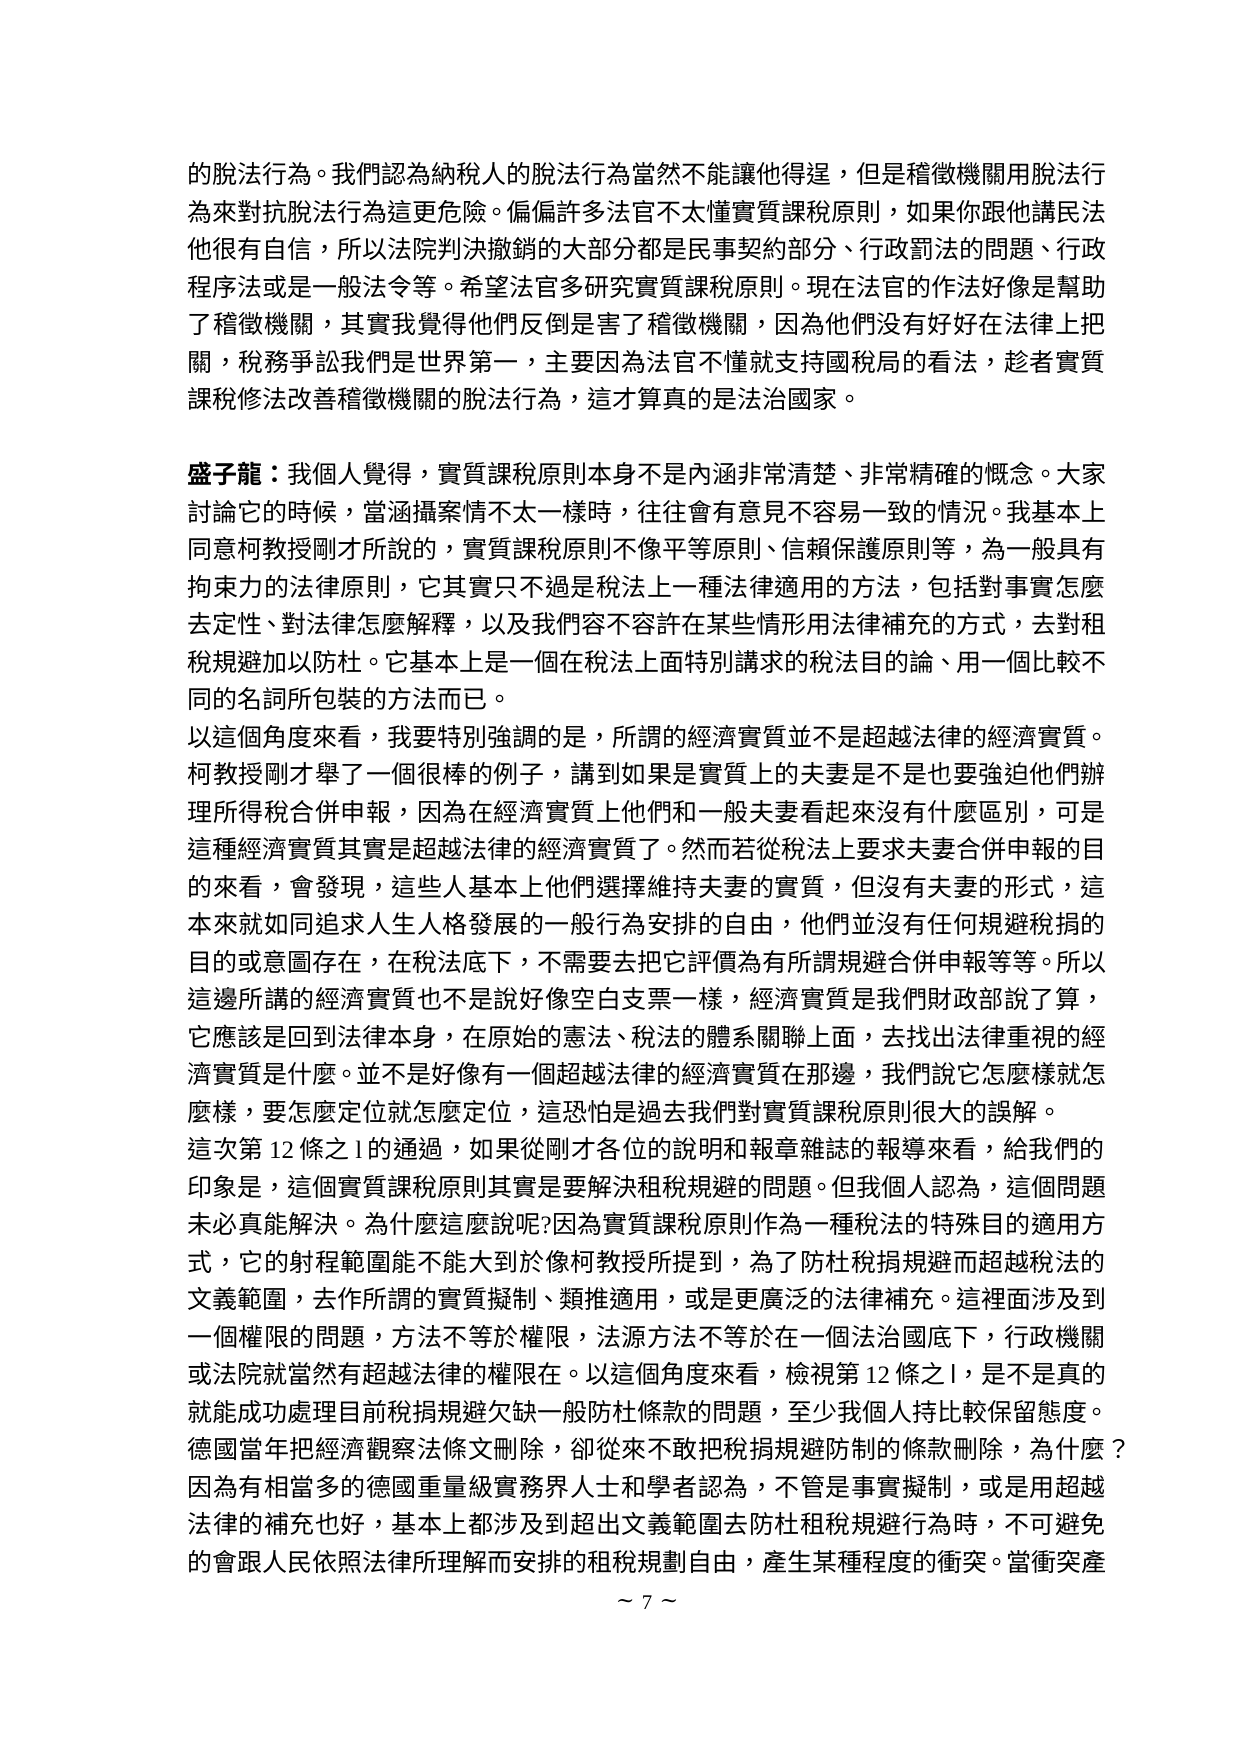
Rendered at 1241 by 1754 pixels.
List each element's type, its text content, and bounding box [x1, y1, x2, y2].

text 盛子龍：我個人覺得，實質課稅原則本身不是內涵非常清楚、非常精確的慨念。大家討論它的時候，當涵攝案情不太一樣時，往往會有意見不容易一致的情況。我基本上同意柯教授剛才所說的，實質課稅原則不像平等原則、信賴保護原則等，為一般具有拘束力的法律原則，它其實只不過是稅法上一種法律適用的方法，包括對事實怎麼去定性、對法律怎麼解釋，以及我們容不容許在某些情形用法律補充的方式，去對租稅規避加以防杜。它基本上是一個在稅法上面特別講求的稅法目的論、用一個比較不同的名詞所包裝的方法而已。 [187, 454, 1106, 717]
text 德國當年把經濟觀察法條文刪除，卻從來不敢把稅捐規避防制的條款刪除，為什麼？因為有相當多的德國重量級實務界人士和學者認為，不管是事實擬制，或是用超越法律的補充也好，基本上都涉及到超出文義範圍去防杜租稅規避行為時，不可避免的會跟人民依照法律所理解而安排的租稅規劃自由，產生某種程度的衝突。當衝突產生的時候，需不需要有一個比較明確的規避防杜條款，還是說只要訴諸一個法律適用的方法容許，就可以擋住這樣的權限。甚至於從量能課稅原則導出這個正當性出來。這些本身就有很多爭議存在。這也是為什麼在德國，不管是不是有部分學者主張它是多餘的，但是這個條文從來沒有在現實的實證法中被刪除，這表示這還是個爭議性的問題。 [187, 1429, 1106, 1579]
text 這次第12條之l的通過，如果從剛才各位的說明和報章雜誌的報導來看，給我們的印象是，這個實質課稅原則其實是要解決租稅規避的問題。但我個人認為，這個問題未必真能解決。為什麼這麼說呢?因為實質課稅原則作為一種稅法的特殊目的適用方式，它的射程範圍能不能大到於像柯教授所提到，為了防杜稅捐規避而超越稅法的文義範圍，去作所謂的實質擬制、類推適用，或是更廣泛的法律補充。這裡面涉及到一個權限的問題，方法不等於權限，法源方法不等於在一個法治國底下，行政機關或法院就當然有超越法律的權限在。以這個角度來看，檢視第12條之l，是不是真的就能成功處理目前稅捐規避欠缺一般防杜條款的問題，至少我個人持比較保留態度。 [187, 1129, 1106, 1429]
text 最後要說是課稅原則實務上最大的問題就是，其他國家沒有單就課稅原則加以處罰。德國不管是實質課稅還是脫法避稅，需要處罰的話都有明文規定。本來稅法避稅的處罰要有法律明文需要有故意過失，稅捐機關也要負擔更高的舉證責任，但是稅捐機關往往運用實質課稅的主張，這是稅捐機關的脫法行為，以脫法行為來對抗納稅人的脫法行為。我們認為納稅人的脫法行為當然不能讓他得逞，但是稽徵機關用脫法行為來對抗脫法行為這更危險。偏偏許多法官不太懂實質課稅原則，如果你跟他講民法他很有自信，所以法院判決撤銷的大部分都是民事契約部分、行政罰法的問題、行政程序法或是一般法令等。希望法官多研究實質課稅原則。現在法官的作法好像是幫助了稽徵機關，其實我覺得他們反倒是害了稽徵機關，因為他們没有好好在法律上把關，稅務爭訟我們是世界第一，主要因為法官不懂就支持國稅局的看法，趁者實質課稅修法改善稽徵機關的脫法行為，這才算真的是法治國家。 [187, 154, 1106, 417]
text 以這個角度來看，我要特別強調的是，所謂的經濟實質並不是超越法律的經濟實質。柯教授剛才舉了一個很棒的例子，講到如果是實質上的夫妻是不是也要強迫他們辦理所得稅合併申報，因為在經濟實質上他們和一般夫妻看起來沒有什麼區別，可是這種經濟實質其實是超越法律的經濟實質了。然而若從稅法上要求夫妻合併申報的目的來看，會發現，這些人基本上他們選擇維持夫妻的實質，但沒有夫妻的形式，這本來就如同追求人生人格發展的一般行為安排的自由，他們並沒有任何規避稅捐的目的或意圖存在，在稅法底下，不需要去把它評價為有所謂規避合併申報等等。所以這邊所講的經濟實質也不是說好像空白支票一樣，經濟實質是我們財政部說了算，它應該是回到法律本身，在原始的憲法、稅法的體系關聯上面，去找出法律重視的經濟實質是什麼。並不是好像有一個超越法律的經濟實質在那邊，我們說它怎麼樣就怎麼樣，要怎麼定位就怎麼定位，這恐怕是過去我們對實質課稅原則很大的誤解。 [187, 717, 1106, 1129]
